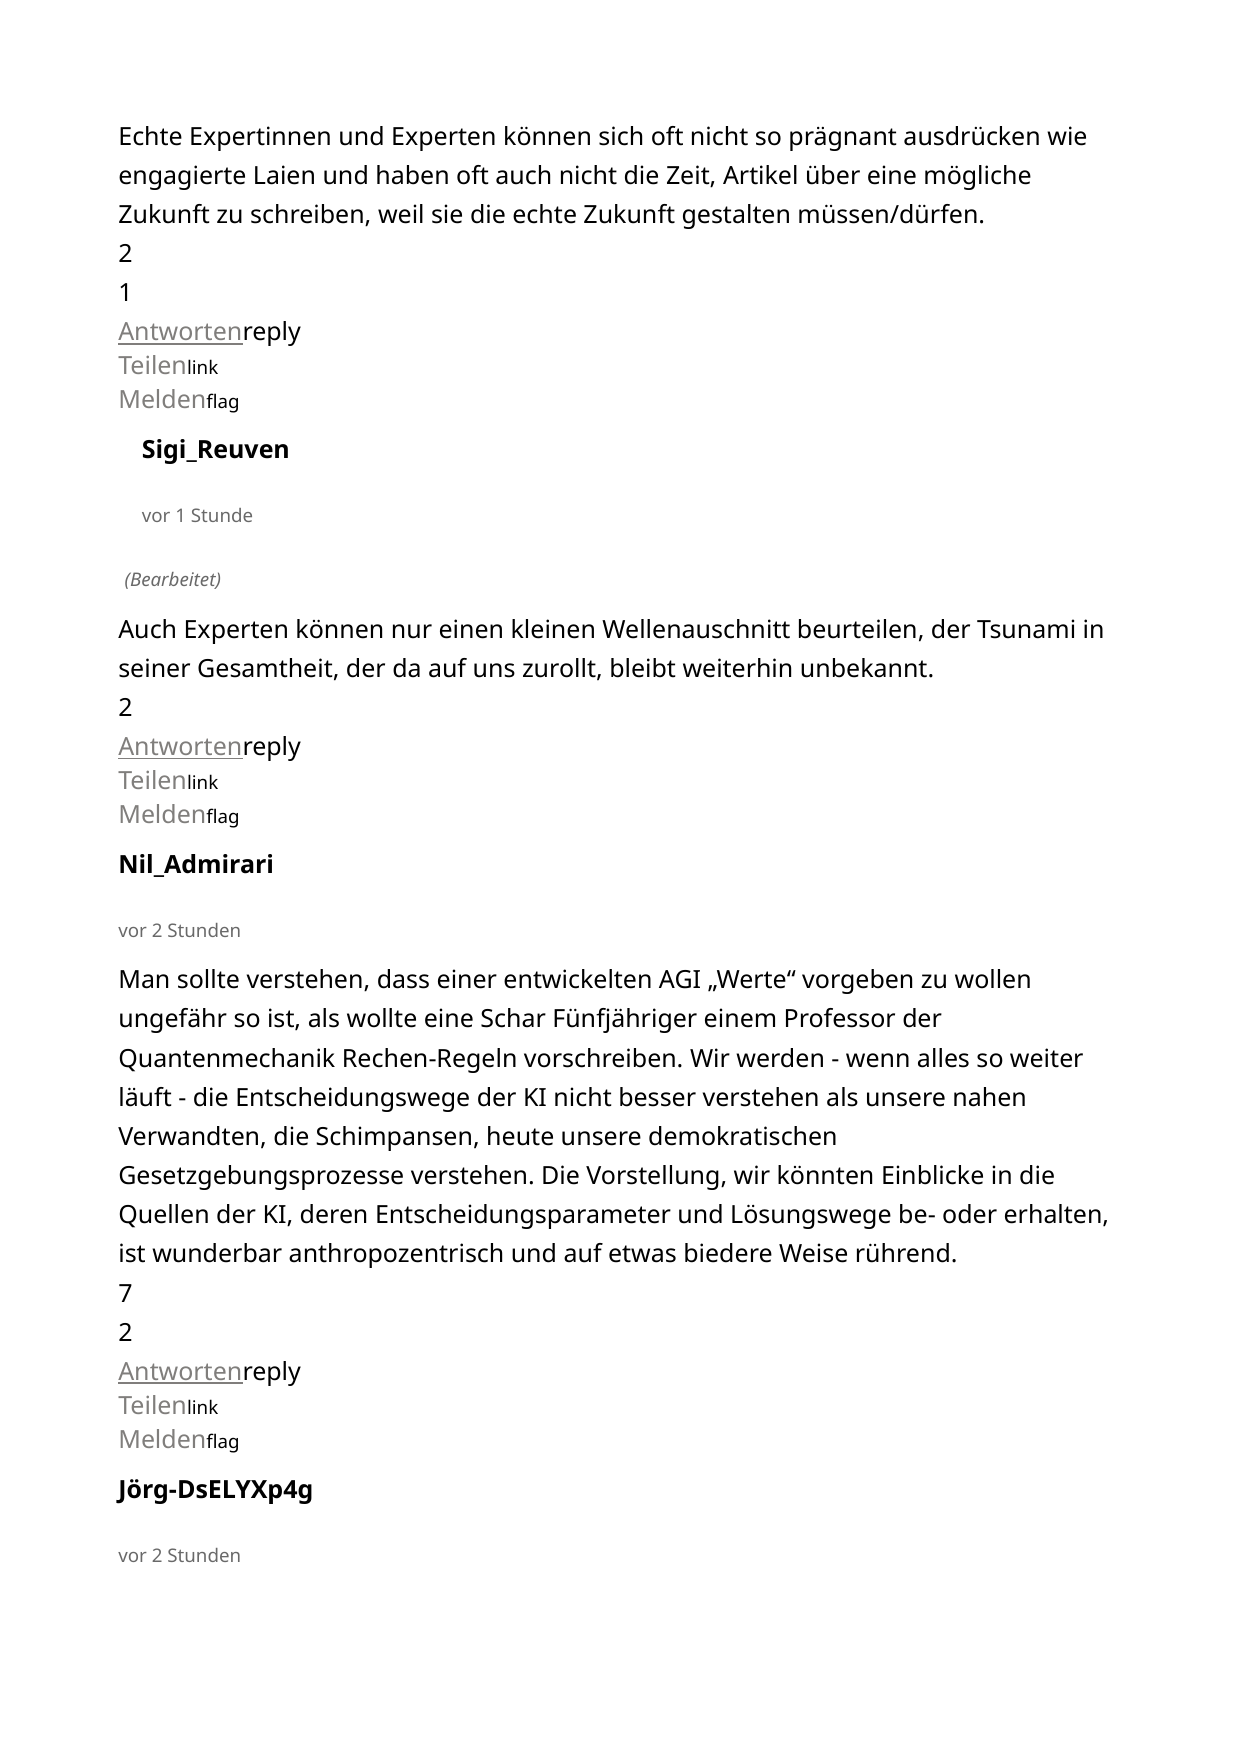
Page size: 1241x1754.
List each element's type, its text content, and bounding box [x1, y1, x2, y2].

text 2 [118, 1314, 1122, 1348]
text Antwortenreply [118, 314, 1122, 348]
text Meldenflag [118, 382, 1122, 416]
text 2 [118, 236, 1122, 270]
text vor 2 Stunden [118, 1542, 1117, 1567]
text 2 [118, 690, 1122, 724]
text Teilenlink [118, 1388, 1122, 1422]
text 1 [118, 275, 1122, 309]
text Teilenlink [118, 763, 1122, 797]
text vor 1 Stunde [142, 502, 1117, 528]
text 7 [118, 1275, 1122, 1309]
text Meldenflag [118, 797, 1122, 831]
text Jörg-DsELYXp4g [118, 1471, 1114, 1506]
text Auch Experten können nur einen kleinen Wellenauschnitt beurteilen, der Tsunami in seiner Gesamtheit, der da auf uns zurollt, bleibt weiterhin unbekannt. [118, 611, 1122, 684]
text Antwortenreply [118, 729, 1122, 763]
text vor 2 Stunden [118, 917, 1117, 943]
text Teilenlink [118, 348, 1122, 382]
text Meldenflag [118, 1422, 1122, 1456]
text Echte Expertinnen und Experten können sich oft nicht so prägnant ausdrücken wie engagierte Laien und haben oft auch nicht die Zeit, Artikel über eine mögliche Zukunft zu schreiben, weil sie die echte Zukunft gestalten müssen/dürfen. [118, 118, 1122, 231]
text (Bearbeitet) [118, 563, 1122, 591]
text Nil_Admirari [118, 847, 1114, 881]
text Antwortenreply [118, 1354, 1122, 1388]
text Sigi_Reuven [142, 432, 1114, 466]
text Man sollte verstehen, dass einer entwickelten AGI „Werte“ vorgeben zu wollen ungefähr so ist, als wollte eine Schar Fünfjähriger einem Professor der Quantenmechanik Rechen-Regeln vorschreiben. Wir werden - wenn alles so weiter läuft - die Entscheidungswege der KI nicht besser verstehen als unsere nahen Verwandten, die Schimpansen, heute unsere demokratischen Gesetzgebungsprozesse verstehen. Die Vorstellung, wir könnten Einblicke in die Quellen der KI, deren Entscheidungsparameter und Lösungswege be- oder erhalten, ist wunderbar anthropozentrisch und auf etwas biedere Weise rührend. [118, 962, 1122, 1270]
